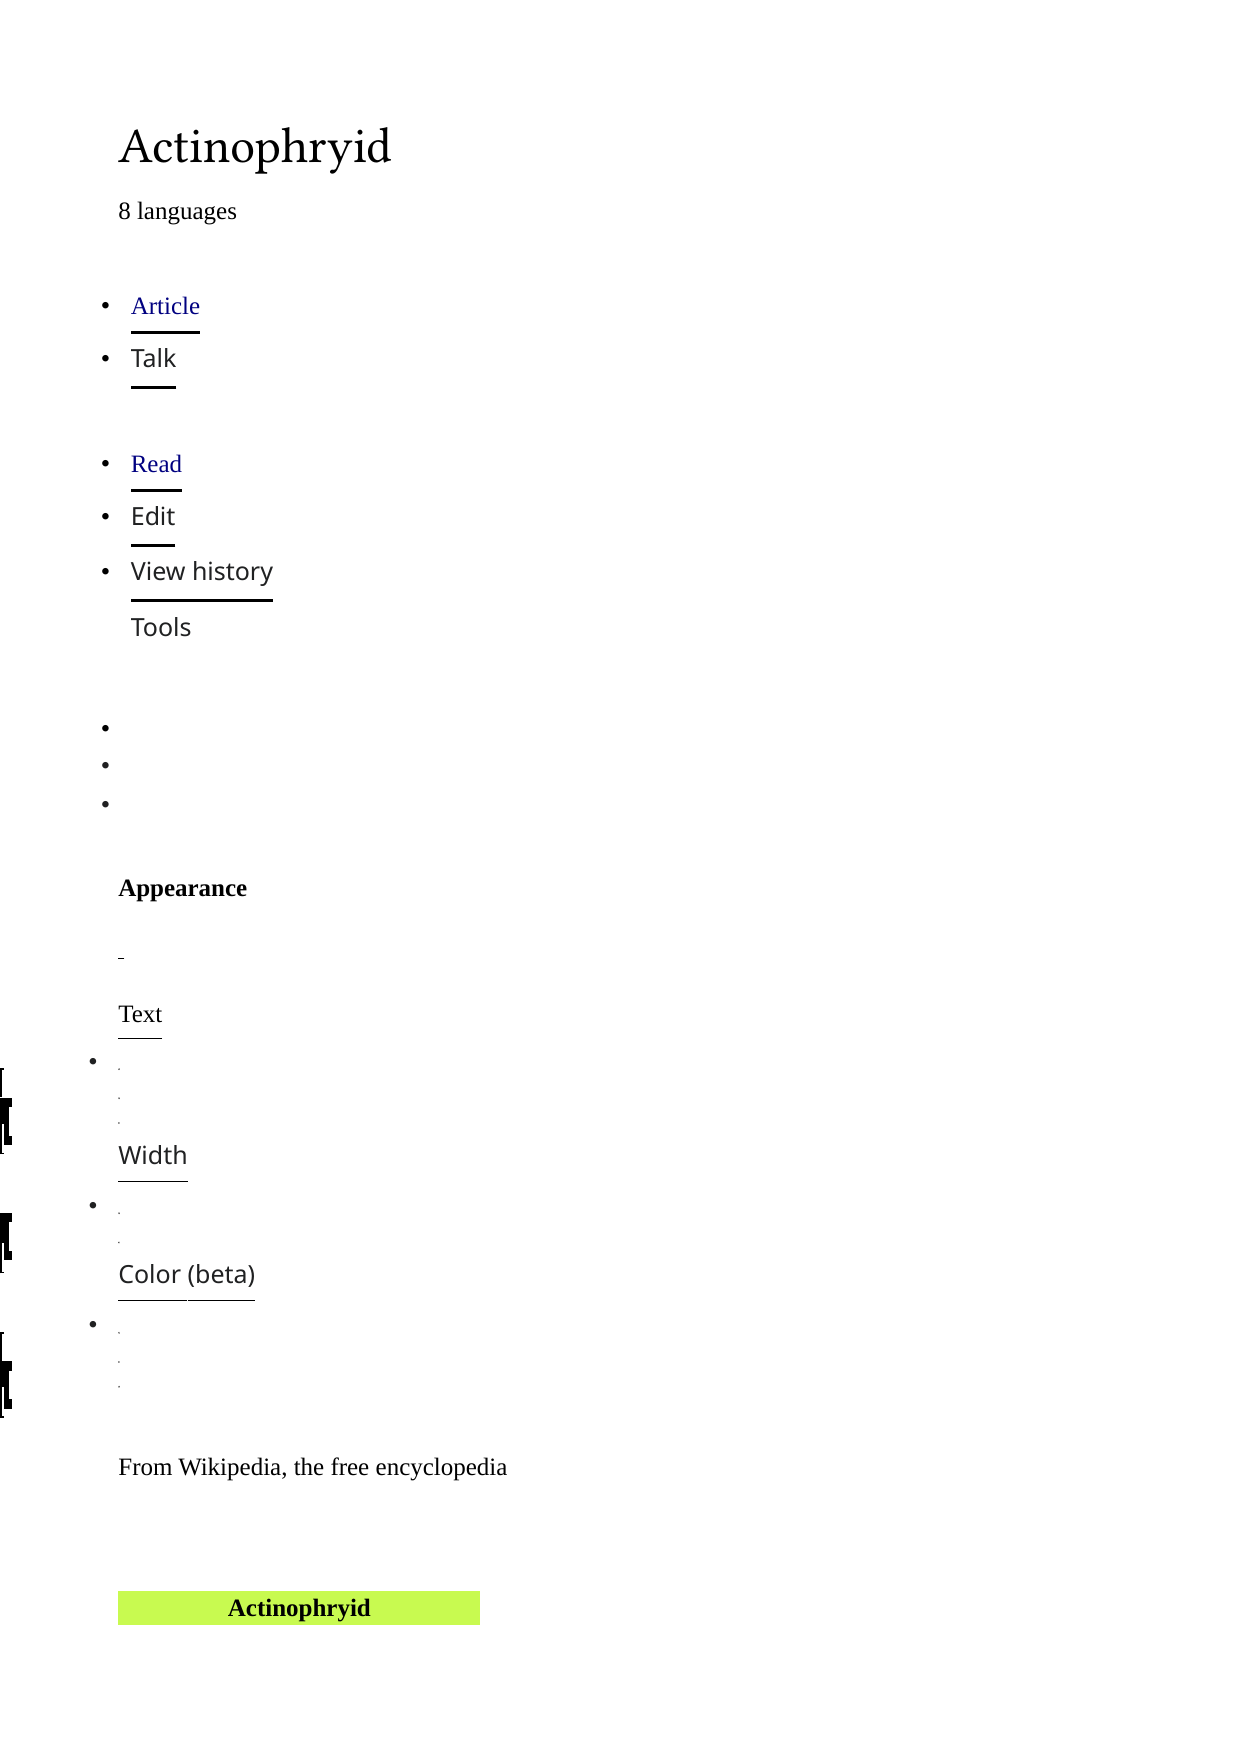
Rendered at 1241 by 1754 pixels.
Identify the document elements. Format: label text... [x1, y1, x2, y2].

text Appearance [118, 873, 1122, 902]
list Read [131, 449, 1109, 492]
text From Wikipedia, the free encyclopedia [118, 1452, 1122, 1481]
text Color (beta) [118, 1257, 1122, 1301]
list Article [131, 291, 1109, 334]
text 8 languages [118, 196, 1113, 225]
text Text [118, 999, 1122, 1038]
list Edit [131, 499, 1109, 547]
table_header Actinophryid [118, 1591, 480, 1625]
text Width [118, 1137, 1122, 1181]
list Talk [131, 341, 1109, 389]
subtitle Actinophryid [118, 118, 1122, 175]
text Tools [131, 609, 1109, 643]
list View history [131, 554, 1109, 602]
